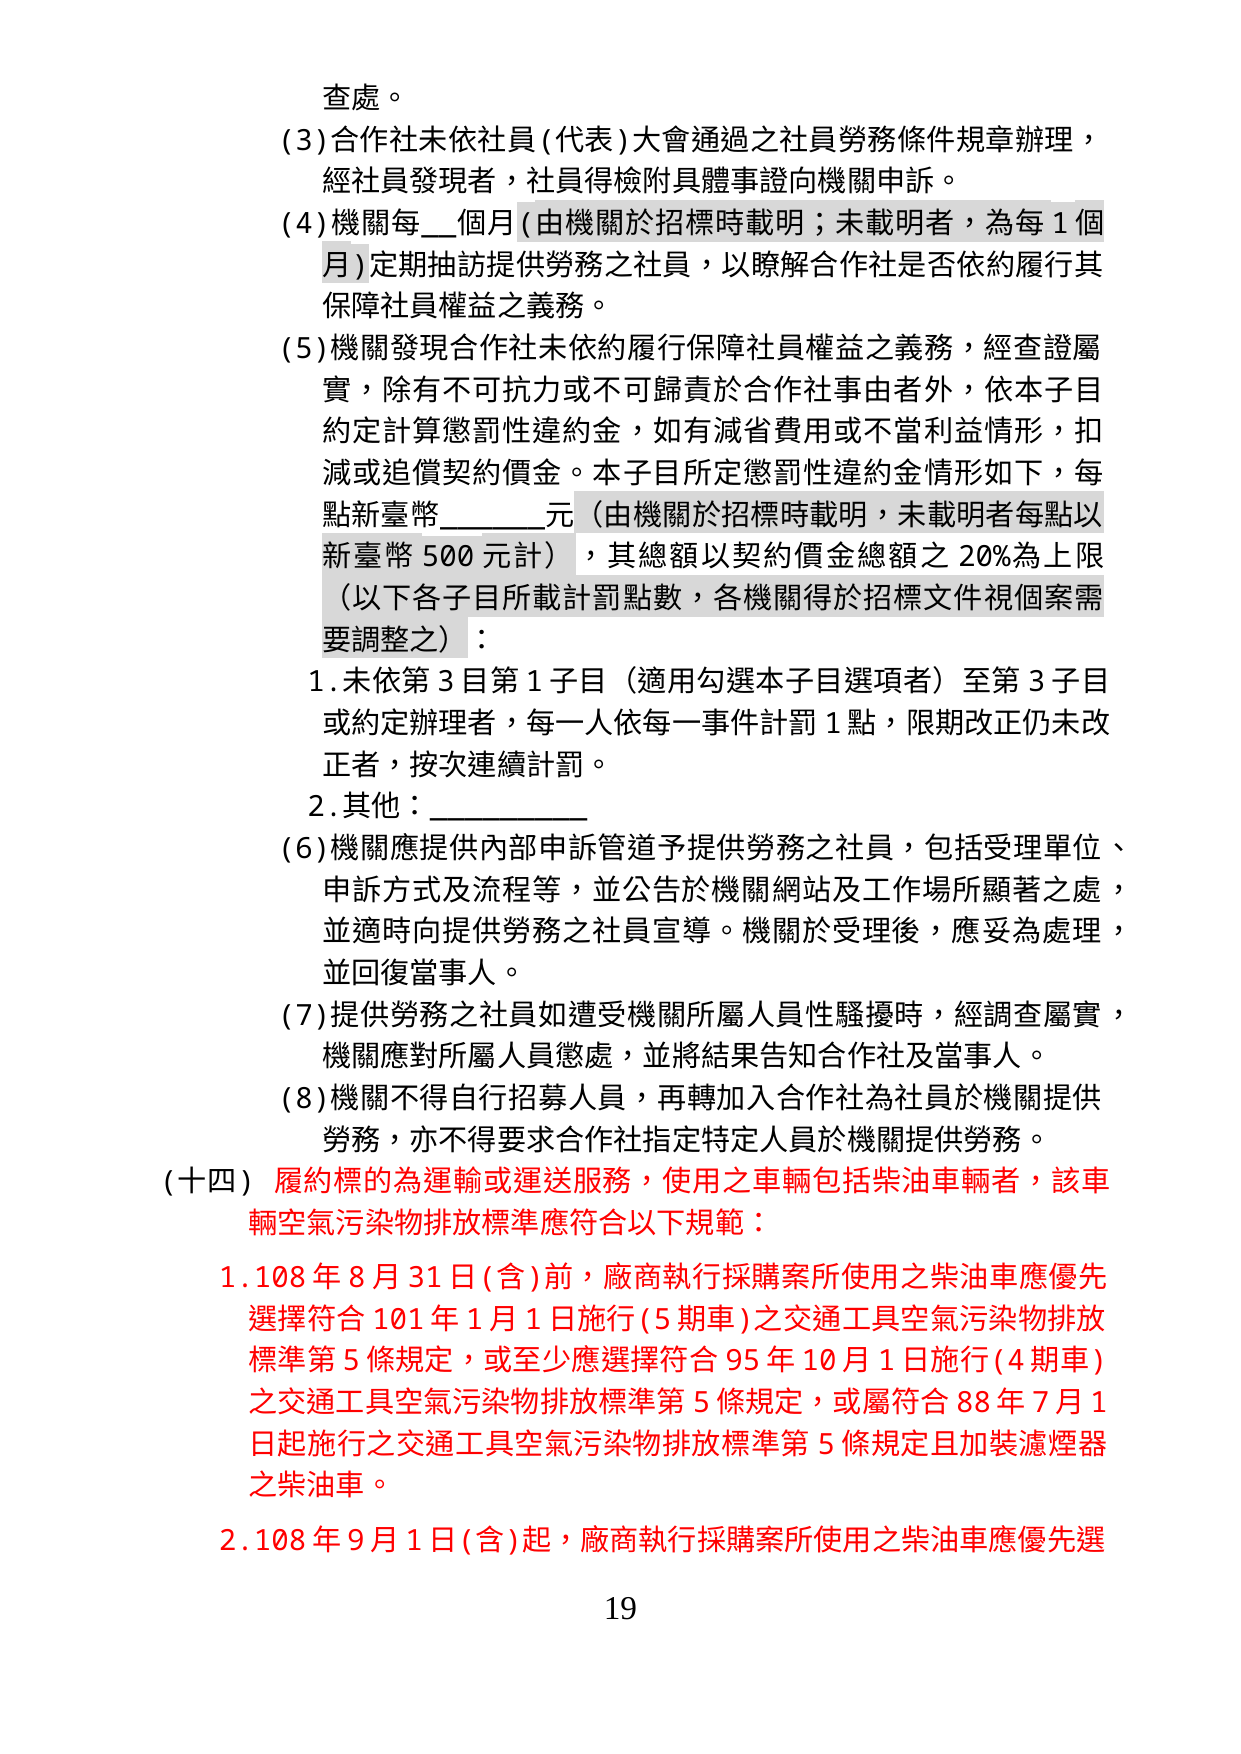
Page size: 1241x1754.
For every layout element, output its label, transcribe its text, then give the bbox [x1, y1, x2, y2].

text (3)合作社未依社員(代表)大會通過之社員勞務條件規章辦理，經社員發現者，社員得檢附具體事證向機關申訴。 [278, 117, 1104, 200]
text 1.108年8月31日(含)前，廠商執行採購案所使用之柴油車應優先選擇符合101年1月1日施行(5期車)之交通工具空氣污染物排放標準第5條規定，或至少應選擇符合95年10月1日施行(4期車)之交通工具空氣污染物排放標準第5條規定，或屬符合88年7月1日起施行之交通工具空氣污染物排放標準第5條規定且加裝濾煙器之柴油車。 [218, 1254, 1108, 1504]
text (7)提供勞務之社員如遭受機關所屬人員性騷擾時，經調查屬實，機關應對所屬人員懲處，並將結果告知合作社及當事人。 [278, 992, 1104, 1075]
text 查處。 [278, 75, 1104, 117]
text (8)機關不得自行招募人員，再轉加入合作社為社員於機關提供勞務，亦不得要求合作社指定特定人員於機關提供勞務。 [278, 1075, 1104, 1158]
text (十四) 履約標的為運輸或運送服務，使用之車輛包括柴油車輛者，該車輛空氣污染物排放標準應符合以下規範： [159, 1158, 1110, 1242]
text (4)機關每__個月(由機關於招標時載明；未載明者，為每1個月)定期抽訪提供勞務之社員，以瞭解合作社是否依約履行其保障社員權益之義務。 [278, 200, 1104, 325]
text 1.未依第3目第1子目（適用勾選本子目選項者）至第3子目或約定辦理者，每一人依每一事件計罰1點，限期改正仍未改正者，按次連續計罰。 [307, 658, 1110, 783]
text (5)機關發現合作社未依約履行保障社員權益之義務，經查證屬實，除有不可抗力或不可歸責於合作社事由者外，依本子目約定計算懲罰性違約金，如有減省費用或不當利益情形，扣減或追償契約價金。本子目所定懲罰性違約金情形如下，每點新臺幣______元（由機關於招標時載明，未載明者每點以新臺幣500元計），其總額以契約價金總額之20%為上限（以下各子目所載計罰點數，各機關得於招標文件視個案需要調整之）： [278, 325, 1104, 658]
text (6)機關應提供內部申訴管道予提供勞務之社員，包括受理單位、申訴方式及流程等，並公告於機關網站及工作場所顯著之處，並適時向提供勞務之社員宣導。機關於受理後，應妥為處理，並回復當事人。 [278, 825, 1104, 992]
text 2.其他：_________ [307, 783, 1110, 825]
text 2.108年9月1日(含)起，廠商執行採購案所使用之柴油車應優先選 [218, 1517, 1108, 1558]
